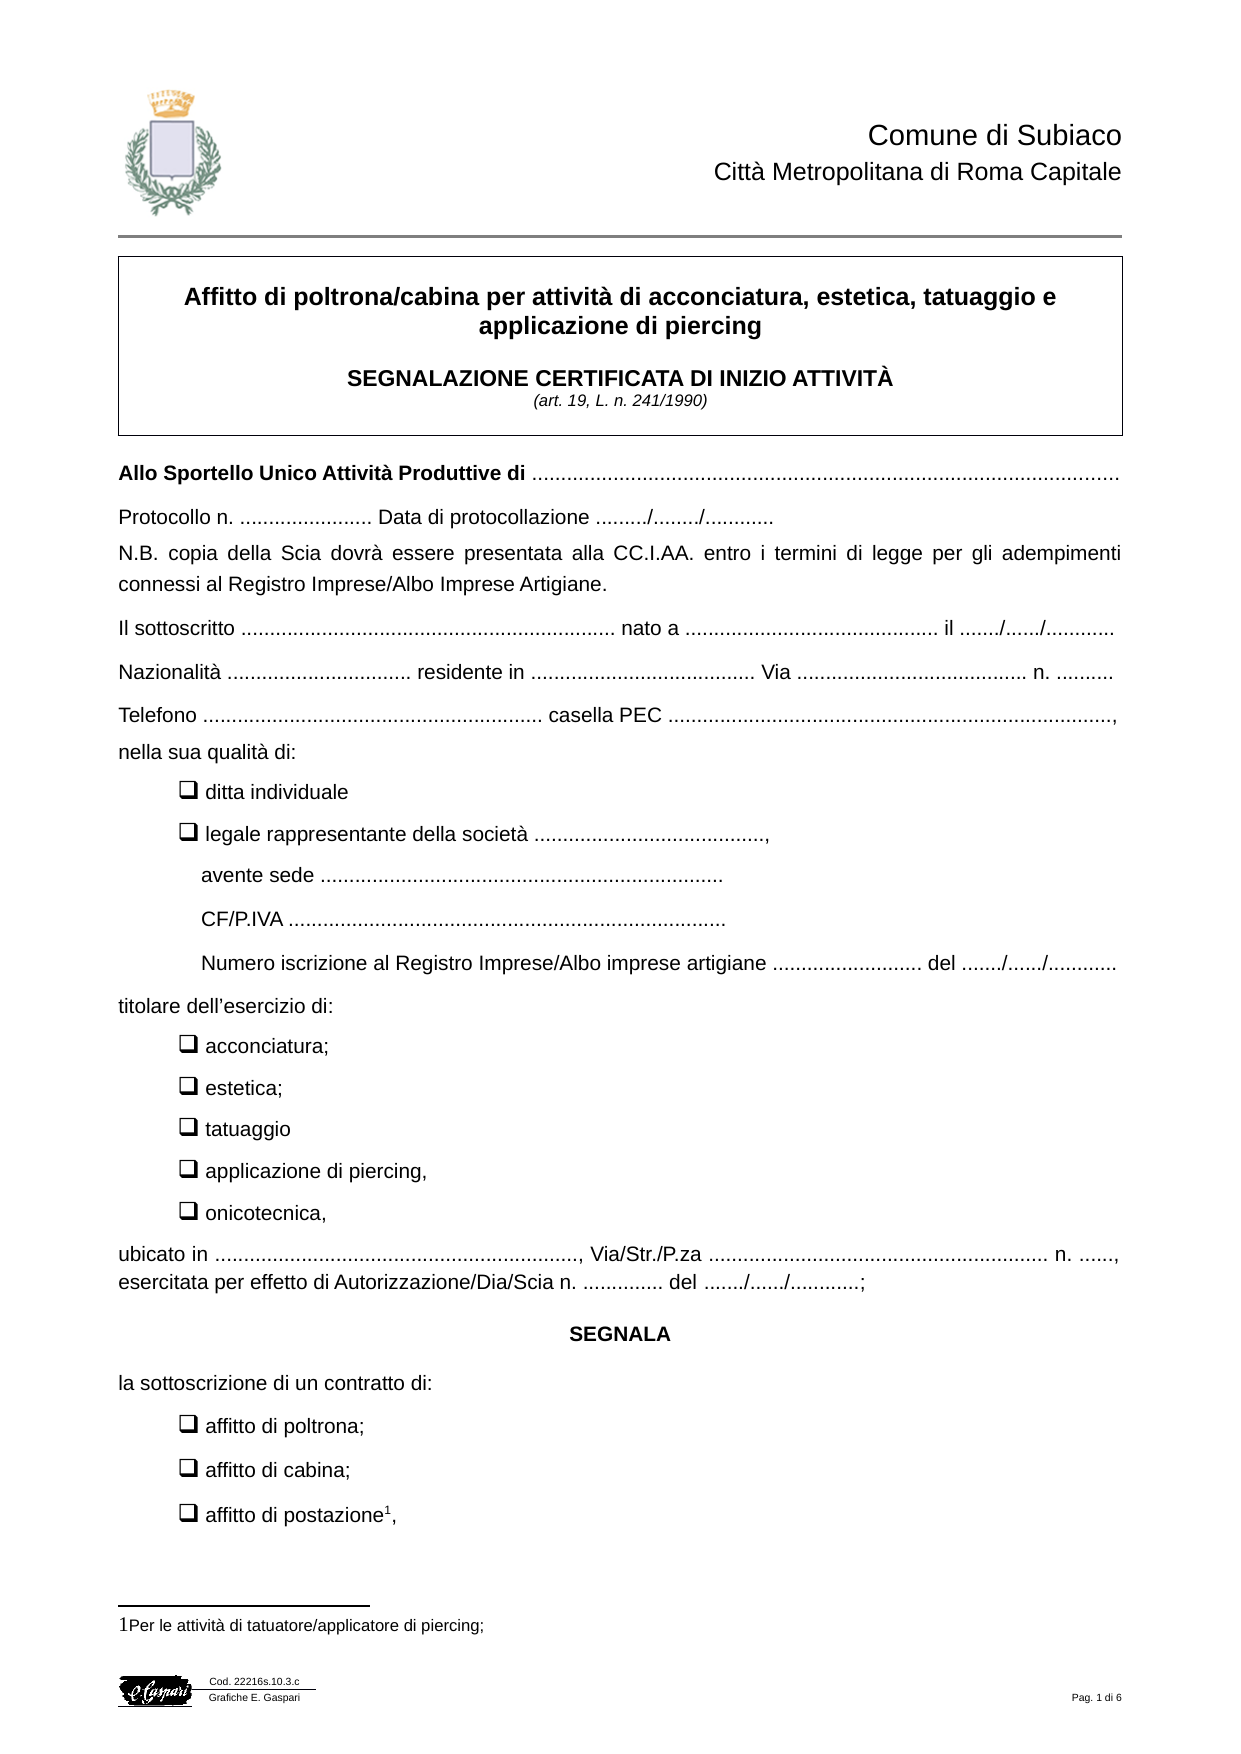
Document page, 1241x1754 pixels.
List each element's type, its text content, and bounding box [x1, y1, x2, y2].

picture [122, 87, 224, 118]
table_header Affitto di poltrona/cabina per attività di acconciatura, estetica, tatuaggio e applicazione di piercing SEGNALAZIONE CERTIFICATA DI INIZIO ATTIVITÀ (art. 19, L. n. 241/1990) [119, 257, 1122, 435]
text Allo Sportello Unico Attività Produttive di [118, 461, 1122, 485]
text Comune di Subiaco [118, 118, 1122, 152]
text la sottoscrizione di un contratto di: [118, 1371, 1122, 1395]
text Il sottoscritto ................................................................. nato a ............................................ il ......./....../............ [118, 616, 1122, 640]
picture [122, 185, 224, 219]
text N.B. copia della Scia dovrà essere presentata alla CC.I.AA. entro i termini di legge per gli adempimenti connessi al Registro Imprese/Albo Imprese Artigiane. [118, 541, 1122, 596]
text nella sua qualità di: [118, 740, 1122, 764]
text SEGNALA [118, 1322, 1122, 1346]
text titolare dell’esercizio di: [118, 994, 1122, 1018]
text Città Metropolitana di Roma Capitale [118, 157, 1122, 185]
text avente sede ...................................................................... [201, 863, 1122, 887]
text Numero iscrizione al Registro Imprese/Albo imprese artigiane .......................... del ......./....../............ [201, 950, 1122, 974]
text  acconciatura; [177, 1034, 1122, 1059]
text  applicazione di piercing, [177, 1159, 1122, 1184]
text Per le attività di tatuatore/applicatore di piercing; [118, 1612, 1122, 1636]
text  estetica; [177, 1076, 1122, 1101]
text  affitto di poltrona; [177, 1414, 1122, 1439]
text  affitto di cabina; [177, 1458, 1122, 1483]
text  onicotecnica, [177, 1201, 1122, 1226]
text  ditta individuale [177, 780, 1122, 805]
text  affitto di postazione, [177, 1503, 1122, 1528]
text Protocollo n. ....................... Data di protocollazione ........./......../............ [118, 505, 1122, 529]
picture [122, 152, 224, 157]
text Nazionalità ................................ residente in ....................................... Via ........................................ n. .......... [118, 659, 1122, 683]
picture [118, 1674, 192, 1706]
text ubicato in ..............................................................., Via/Str./P.za ........................................................... n. ......, esercitata per effetto di Autorizzazione/Dia/Scia n. .............. del ......./....../............; [118, 1242, 1122, 1294]
text CF/P.IVA ............................................................................ [201, 907, 1122, 931]
text  legale rappresentante della società ........................................, [177, 821, 1122, 846]
text  tatuaggio [177, 1117, 1122, 1142]
text Telefono ........................................................... casella PEC ............................................................................., [118, 703, 1122, 727]
